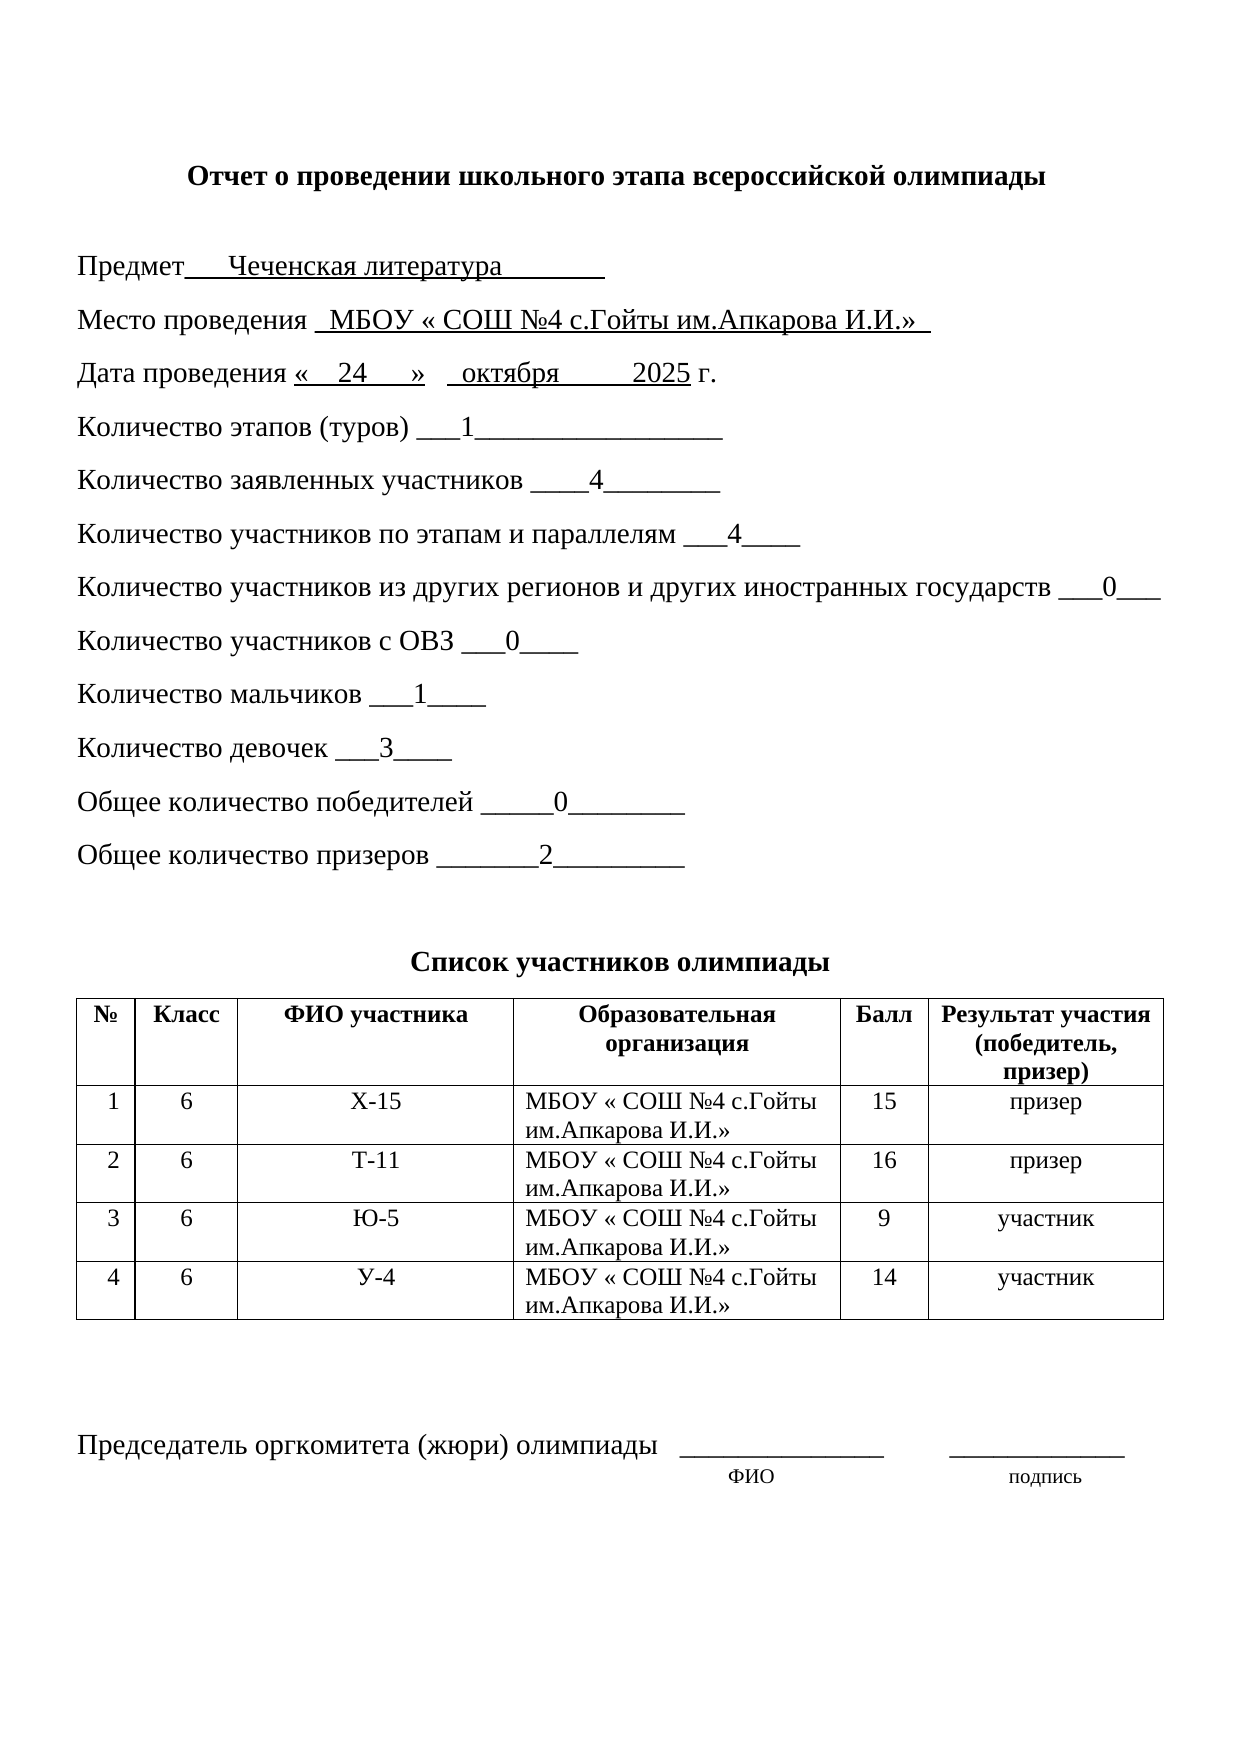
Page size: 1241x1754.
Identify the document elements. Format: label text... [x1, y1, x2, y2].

table_cell 15 [841, 1086, 928, 1144]
table_cell МБОУ « СОШ №4 с.Гойты им.Апкарова И.И.» [514, 1262, 840, 1319]
table_header Результат участия (победитель, призер) [929, 999, 1163, 1085]
text Место проведения _МБОУ « СОШ №4 с.Гойты им.Апкарова И.И.»_ [77, 302, 1163, 335]
text Количество мальчиков ___1____ [77, 677, 1163, 710]
table_cell 6 [136, 1262, 237, 1319]
table_cell призер [929, 1145, 1163, 1202]
table_header ФИО участника [238, 999, 513, 1085]
table_cell участник [929, 1203, 1163, 1261]
table_cell 6 [136, 1086, 237, 1144]
table_cell 6 [136, 1145, 237, 1202]
table_cell 16 [841, 1145, 928, 1202]
table_cell Т-11 [238, 1145, 513, 1202]
table_cell 6 [136, 1203, 237, 1261]
table_header Образовательная организация [514, 999, 840, 1085]
table_header № [77, 999, 134, 1085]
text Отчет о проведении школьного этапа всероссийской олимпиады [77, 158, 1163, 191]
table_cell МБОУ « СОШ №4 с.Гойты им.Апкарова И.И.» [514, 1145, 840, 1202]
text Предмет___Чеченская литература_______ [77, 248, 1163, 282]
table_cell 2 [77, 1145, 134, 1202]
table_cell призер [929, 1086, 1163, 1144]
table_cell 14 [841, 1262, 928, 1319]
table_cell МБОУ « СОШ №4 с.Гойты им.Апкарова И.И.» [514, 1203, 840, 1261]
text Количество этапов (туров) ___1_________________ [77, 409, 1163, 442]
table_cell Х-15 [238, 1086, 513, 1144]
text Количество участников по этапам и параллелям ___4____ [77, 516, 1163, 549]
table_cell МБОУ « СОШ №4 с.Гойты им.Апкарова И.И.» [514, 1086, 840, 1144]
text ФИО подпись [77, 1464, 1163, 1488]
table_header Класс [136, 999, 237, 1085]
text Общее количество призеров _______2_________ [77, 837, 1163, 871]
text Список участников олимпиады [77, 944, 1163, 978]
table_cell 4 [77, 1262, 134, 1319]
text Количество заявленных участников ____4________ [77, 462, 1163, 496]
table_header Балл [841, 999, 928, 1085]
table_cell 9 [841, 1203, 928, 1261]
text Количество участников с ОВЗ ___0____ [77, 623, 1163, 657]
table_cell 3 [77, 1203, 134, 1261]
text Дата проведения «__24___» _октября_____2025 г. [77, 355, 1163, 389]
text Общее количество победителей _____0________ [77, 784, 1163, 817]
table_cell 1 [77, 1086, 134, 1144]
text Председатель оргкомитета (жюри) олимпиады ______________ ____________ [77, 1427, 1163, 1461]
table_cell участник [929, 1262, 1163, 1319]
text Количество участников из других регионов и других иностранных государств ___0___ [77, 569, 1163, 603]
table_cell У-4 [238, 1262, 513, 1319]
table_cell Ю-5 [238, 1203, 513, 1261]
text Количество девочек ___3____ [77, 730, 1163, 764]
